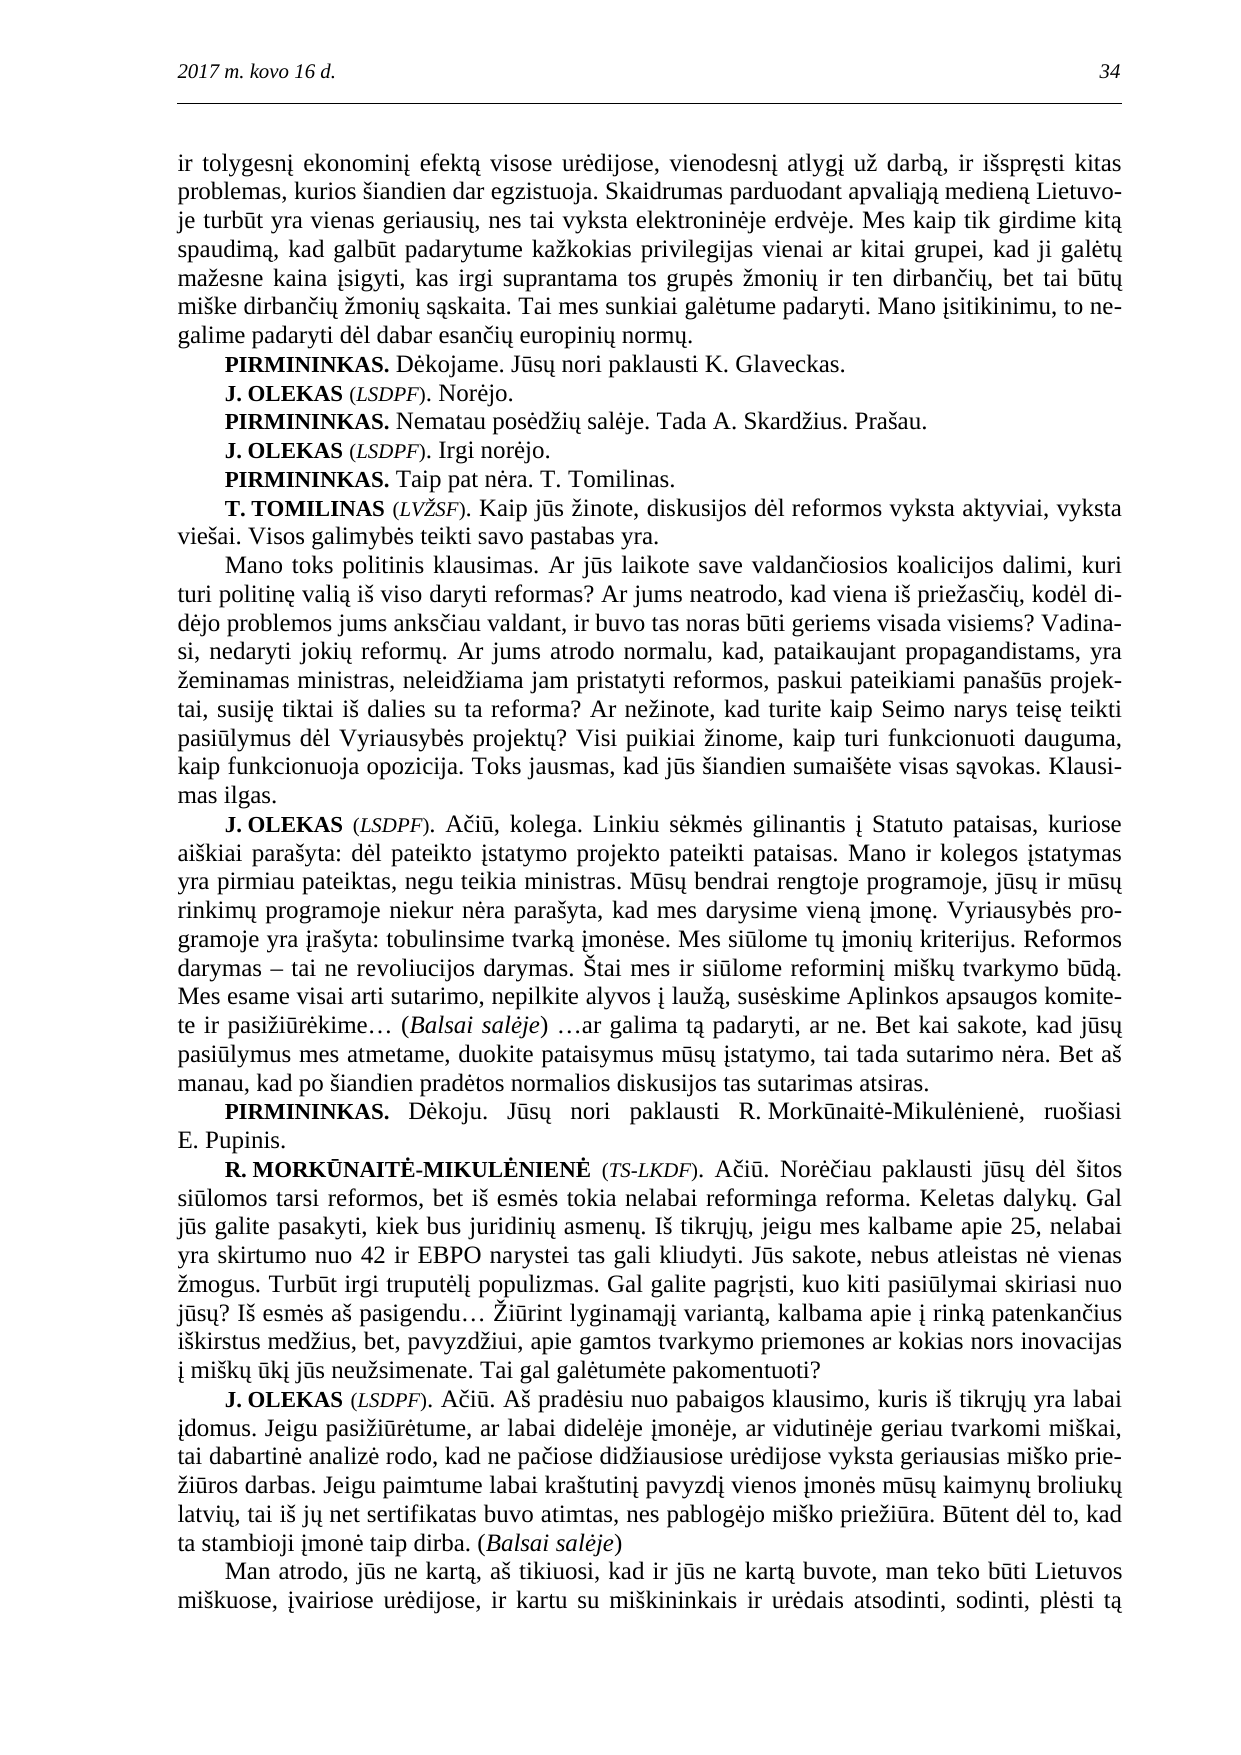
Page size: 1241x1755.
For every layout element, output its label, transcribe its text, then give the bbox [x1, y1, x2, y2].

text J. OLEKAS (LSDPF). No­rė­jo. [177, 378, 1122, 406]
text J. OLEKAS (LSDPF). Ačiū, ko­le­ga. Lin­kiu sėk­mės gi­li­nan­tis į Sta­tu­to pa­tai­sas, ku­rio­se aiš­kiai pa­ra­šy­ta: dėl pa­teik­to įsta­ty­mo pro­jek­to pa­teik­ti pa­tai­sas. Ma­no ir ko­le­gos įsta­ty­mas yra pir­miau pa­teik­tas, ne­gu tei­kia mi­nist­ras. Mū­sų ben­drai reng­to­je pro­gra­mo­je, jū­sų ir mū­sų rin­ki­mų pro­gra­mo­je nie­kur nė­ra pa­ra­šy­ta, kad mes da­ry­si­me vie­ną įmo­nę. Vy­riau­sy­bės pro­gra­mo­je yra įra­šy­ta: to­bu­lin­si­me tvar­ką įmo­nė­se. Mes siū­lo­me tų įmo­nių kri­te­ri­jus. Re­for­mos da­ry­mas – tai ne re­vo­liu­ci­jos da­ry­mas. Štai mes ir siū­lo­me re­for­mi­nį miš­kų tvar­ky­mo bū­dą. Mes esa­me vi­sai ar­ti su­ta­ri­mo, ne­pil­ki­te aly­vos į lau­žą, su­sės­ki­me Ap­lin­kos ap­sau­gos ko­mi­te­te ir pa­si­žiū­rė­ki­me… (Bal­sai sa­lė­je) …ar ga­li­ma tą pa­da­ry­ti, ar ne. Bet kai sa­ko­te, kad jū­sų pa­siū­ly­mus mes at­me­ta­me, duo­ki­te pa­tai­sy­mus mū­sų įsta­ty­mo, tai ta­da su­ta­ri­mo nė­ra. Bet aš ma­nau, kad po šian­dien pra­dė­tos nor­ma­lios dis­ku­si­jos tas su­ta­ri­mas at­si­ras. [177, 809, 1122, 1096]
text J. OLEKAS (LSDPF). Ir­gi no­rė­jo. [177, 435, 1122, 464]
text Ma­no toks po­li­ti­nis klau­si­mas. Ar jūs lai­ko­te sa­ve val­dan­čio­sios ko­a­li­ci­jos da­li­mi, ku­ri tu­ri po­li­ti­nę va­lią iš vi­so da­ry­ti re­for­mas? Ar jums ne­at­ro­do, kad vie­na iš prie­žas­čių, ko­dėl di­dė­jo pro­ble­mos jums anks­čiau val­dant, ir bu­vo tas no­ras bū­ti ge­riems vi­sa­da vi­siems? Va­di­na­si, ne­da­ry­ti jo­kių re­for­mų. Ar jums at­ro­do nor­ma­lu, kad, pa­tai­kau­jant pro­pa­gan­dis­tams, yra že­mi­na­mas mi­nist­ras, ne­lei­džia­ma jam pri­sta­ty­ti re­for­mos, pas­kui pa­tei­kia­mi pa­na­šūs pro­jek­tai, su­si­ję tik­tai iš da­lies su ta re­for­ma? Ar ne­ži­no­te, kad tu­ri­te kaip Sei­mo na­rys tei­sę teik­ti pa­siū­ly­mus dėl Vy­riau­sy­bės pro­jek­tų? Vi­si pui­kiai ži­no­me, kaip tu­ri funk­cio­nuo­ti dau­gu­ma, kaip funk­cio­nuo­ja opo­zi­ci­ja. Toks jaus­mas, kad jūs šian­dien su­mai­šė­te vi­sas są­vo­kas. Klau­si­mas il­gas. [177, 550, 1122, 809]
text Man at­ro­do, jūs ne kar­tą, aš ti­kiuo­si, kad ir jūs ne kar­tą bu­vo­te, man te­ko bū­ti Lie­tu­vos miš­kuo­se, įvai­rio­se urė­di­jo­se, ir kar­tu su miš­ki­nin­kais ir urė­dais at­so­din­ti, so­din­ti, plės­ti tą [177, 1556, 1122, 1614]
text PIRMININKAS. Dė­ko­ju. Jū­sų no­ri pa­klaus­ti R. Mor­kū­nai­tė-Mi­ku­lė­nie­nė, ruo­šia­si E. Pupi­nis. [177, 1096, 1122, 1154]
text T. TOMILINAS (LVŽSF). Kaip jūs ži­no­te, dis­ku­si­jos dėl re­for­mos vyks­ta ak­ty­viai, vyks­ta vie­šai. Vi­sos ga­li­my­bės teik­ti sa­vo pa­sta­bas yra. [177, 493, 1122, 550]
text R. MORKŪNAITĖ-MIKULĖNIENĖ (TS-LKDF). Ačiū. No­rė­čiau pa­klaus­ti jū­sų dėl ši­tos siū­lo­mos tar­si re­for­mos, bet iš es­mės to­kia ne­la­bai re­for­min­ga re­for­ma. Ke­le­tas da­ly­kų. Gal jūs ga­li­te pa­sa­ky­ti, kiek bus ju­ri­di­nių as­me­nų. Iš tik­rų­jų, jei­gu mes kal­ba­me apie 25, ne­la­bai yra skir­tu­mo nuo 42 ir EBPO na­rys­tei tas ga­li kliu­dy­ti. Jūs sa­ko­te, ne­bus at­leis­tas nė vie­nas žmo­gus. Tur­būt ir­gi tru­pu­tė­lį po­pu­liz­mas. Gal ga­li­te pa­grįs­ti, kuo ki­ti pa­siū­ly­mai ski­ria­si nuo jū­sų? Iš es­mės aš pa­si­gen­du… Žiū­rint ly­gi­na­mą­jį va­rian­tą, kal­ba­ma apie į rin­ką pa­ten­kan­čius iš­kirs­tus me­džius, bet, pa­vyz­džiui, apie gam­tos tvar­ky­mo prie­mo­nes ar ko­kias nors ino­va­ci­jas į miš­kų ūkį jūs ne­už­si­me­na­te. Tai gal ga­lė­tu­mė­te pa­ko­men­tuo­ti? [177, 1154, 1122, 1384]
text PIRMININKAS. Ne­ma­tau po­sė­džių sa­lė­je. Ta­da A. Skar­džius. Pra­šau. [177, 406, 1122, 435]
text ir to­ly­ges­nį eko­no­mi­nį efek­tą vi­so­se urė­di­jo­se, vie­no­des­nį at­ly­gį už dar­bą, ir iš­spręs­ti ki­tas pro­ble­mas, ku­rios šian­dien dar eg­zis­tuo­ja. Skaid­ru­mas par­duo­dant ap­va­li­ą­ją me­die­ną Lie­tu­vo­je tur­būt yra vie­nas ge­riau­sių, nes tai vyks­ta elek­tro­ni­nė­je erd­vė­je. Mes kaip tik gir­di­me ki­tą spau­di­mą, kad gal­būt pa­da­ry­tu­me kaž­ko­kias pri­vi­le­gi­jas vie­nai ar ki­tai gru­pei, kad ji ga­lė­tų ma­žes­ne kai­na įsi­gy­ti, kas ir­gi su­pran­ta­ma tos gru­pės žmo­nių ir ten dir­ban­čių, bet tai bū­tų miš­ke dir­ban­čių žmo­nių są­skai­ta. Tai mes sun­kiai ga­lė­tu­me pa­da­ry­ti. Ma­no įsi­ti­ki­ni­mu, to ne­ga­li­me pa­da­ry­ti dėl da­bar esan­čių eu­ro­pi­nių nor­mų. [177, 148, 1122, 349]
text PIRMININKAS. Taip pat nė­ra. T. To­mi­li­nas. [177, 464, 1122, 493]
text J. OLEKAS (LSDPF). Ačiū. Aš pra­dė­siu nuo pa­bai­gos klau­si­mo, ku­ris iš tik­rų­jų yra la­bai įdo­mus. Jei­gu pa­si­žiū­rė­tu­me, ar la­bai di­de­lė­je įmo­nė­je, ar vi­du­ti­nė­je ge­riau tvar­ko­mi miš­kai, tai da­bar­ti­nė ana­li­zė ro­do, kad ne pa­čio­se di­džiau­sio­se urė­di­jo­se vyks­ta ge­riau­sias miš­ko prie­žiū­ros dar­bas. Jei­gu pa­im­tu­me la­bai kraš­tu­ti­nį pa­vyz­dį vie­nos įmo­nės mū­sų kai­my­nų bro­liu­kų lat­vių, tai iš jų net ser­ti­fi­ka­tas bu­vo at­im­tas, nes pa­blo­gė­jo miš­ko prie­žiū­ra. Bū­tent dėl to, kad ta stam­bio­ji įmo­nė taip dir­ba. (Bal­sai sa­lė­je) [177, 1384, 1122, 1556]
text PIRMININKAS. Dė­ko­ja­me. Jū­sų no­ri pa­klaus­ti K. Gla­vec­kas. [177, 349, 1122, 378]
